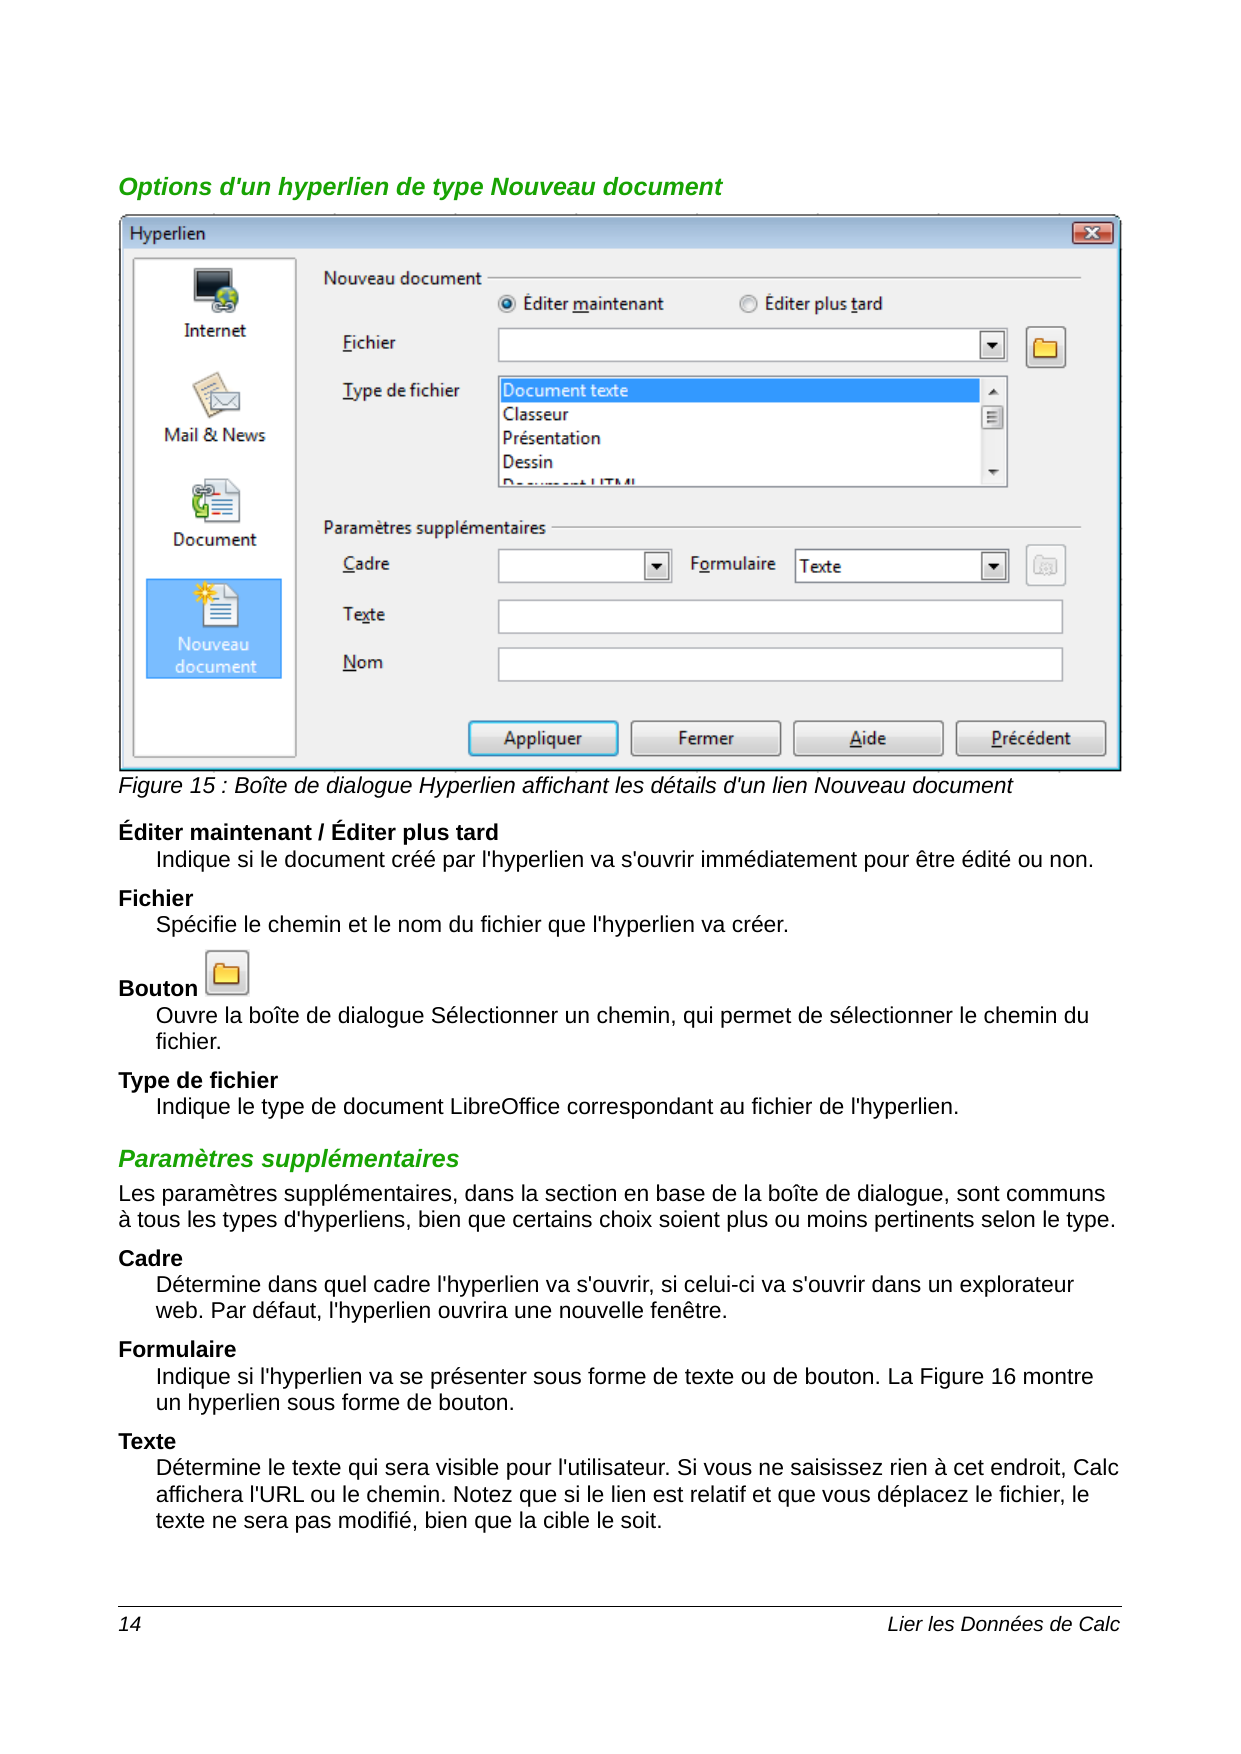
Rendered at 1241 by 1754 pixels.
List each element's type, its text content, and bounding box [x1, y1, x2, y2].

text Bouton [118, 950, 1122, 1002]
text Indique si le document créé par l'hyperlien va s'ouvrir immédiatement pour être édité ou non. [156, 846, 1122, 872]
text Spécifie le chemin et le nom du fichier que l'hyperlien va créer. [156, 911, 1122, 937]
text Figure 15 : Boîte de dialogue Hyperlien affichant les détails d'un lien Nouveau document [118, 773, 1122, 798]
text Éditer maintenant / Éditer plus tard [118, 819, 1122, 846]
text Les paramètres supplémentaires, dans la section en base de la boîte de dialogue, sont communs à tous les types d'hyperliens, bien que certains choix soient plus ou moins pertinents selon le type. [118, 1179, 1122, 1232]
picture [204, 949, 250, 997]
text Ouvre la boîte de dialogue Sélectionner un chemin, qui permet de sélectionner le chemin du fichier. [156, 1002, 1122, 1054]
text Texte [118, 1428, 1122, 1454]
text Détermine dans quel cadre l'hyperlien va s'ouvrir, si celui-ci va s'ouvrir dans un explorateur web. Par défaut, l'hyperlien ouvrira une nouvelle fenêtre. [156, 1271, 1122, 1324]
text Fichier [118, 884, 1122, 911]
text Indique le type de document LibreOffice correspondant au fichier de l'hyperlien. [156, 1093, 1122, 1119]
subtitle Options d'un hyperlien de type Nouveau document [118, 172, 1122, 201]
text Détermine le texte qui sera visible pour l'utilisateur. Si vous ne saisissez rien à cet endroit, Calc affichera l'URL ou le chemin. Notez que si le lien est relatif et que vous déplacez le fichier, le texte ne sera pas modifié, bien que la cible le soit. [156, 1454, 1122, 1533]
text Cadre [118, 1245, 1122, 1271]
text Indique si l'hyperlien va se présenter sous forme de texte ou de bouton. La Figure 16 montre un hyperlien sous forme de bouton. [156, 1363, 1122, 1415]
text Type de fichier [118, 1067, 1122, 1093]
subtitle Paramètres supplémentaires [118, 1144, 1122, 1173]
text Formulaire [118, 1336, 1122, 1363]
picture [118, 213, 1123, 773]
